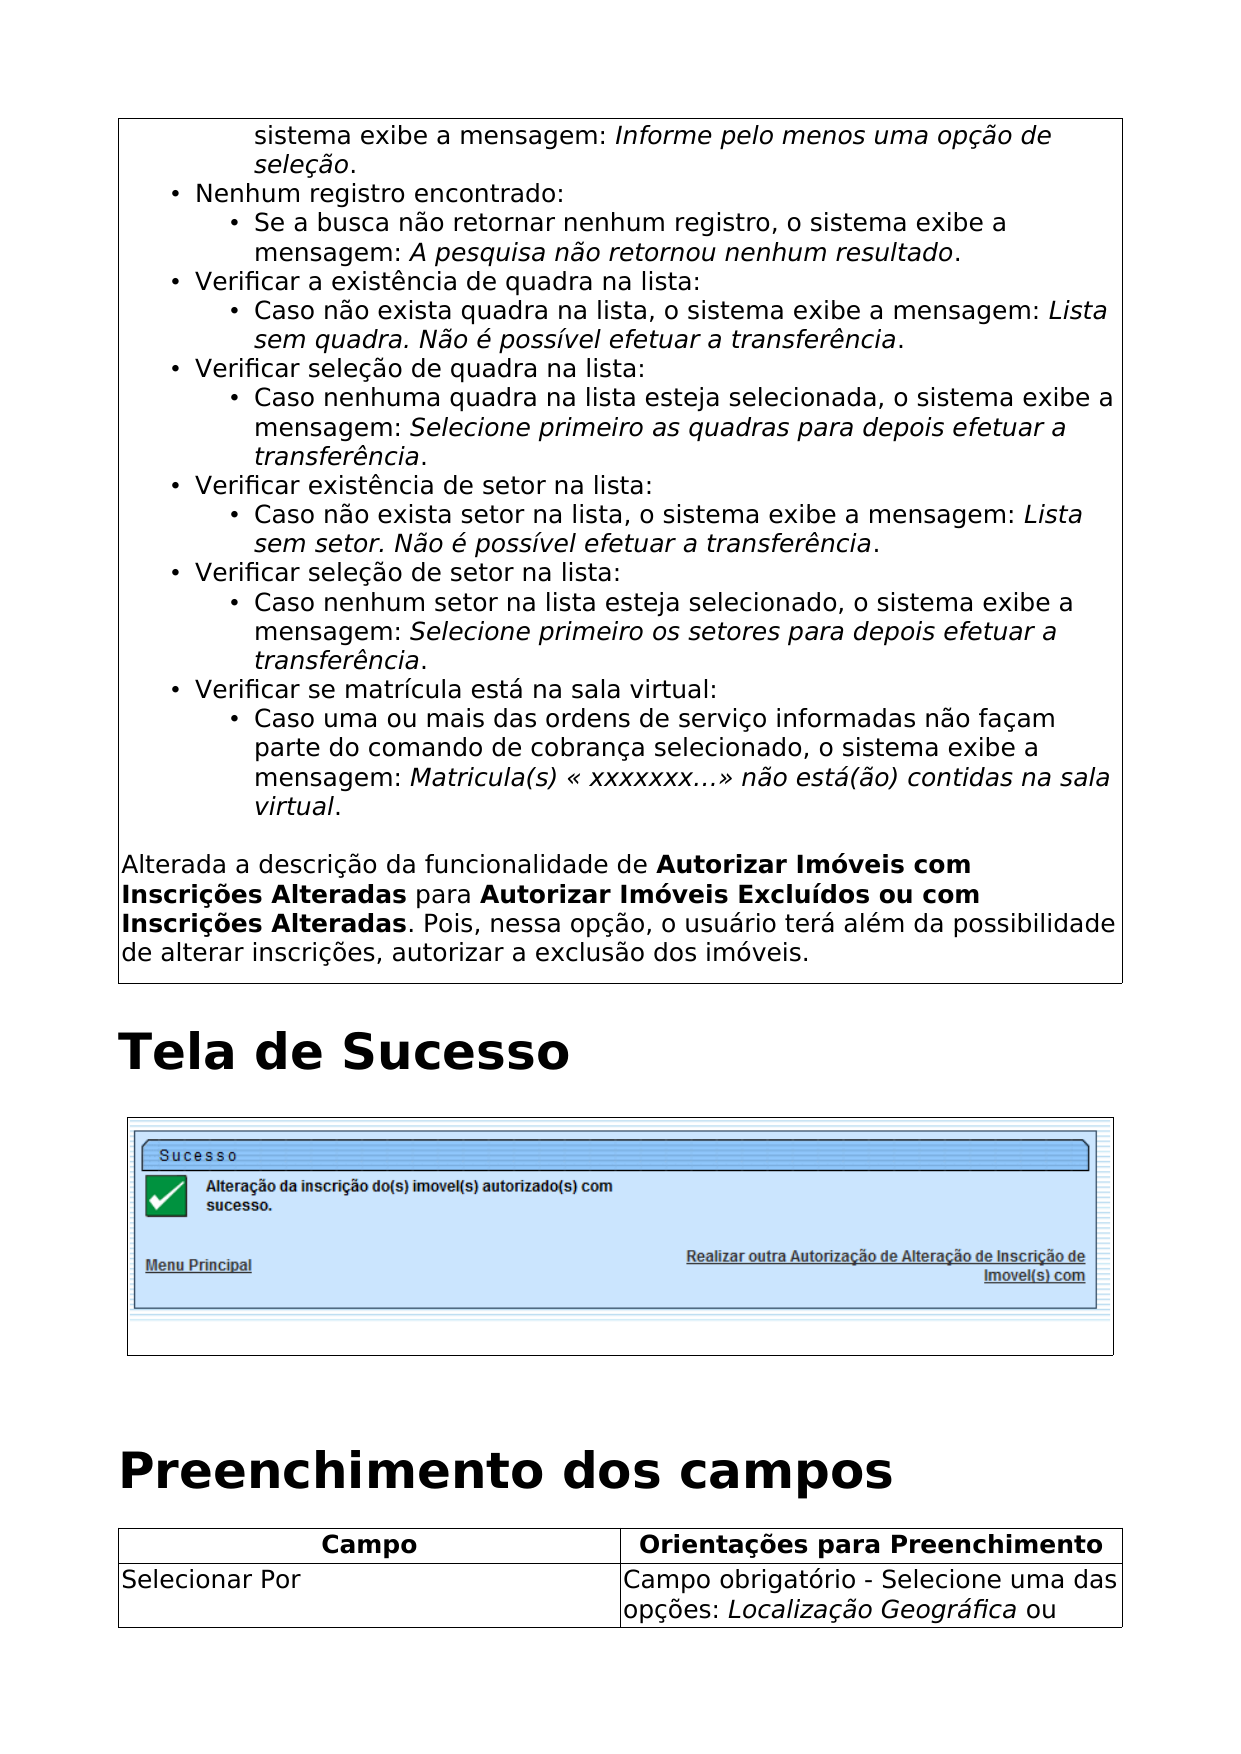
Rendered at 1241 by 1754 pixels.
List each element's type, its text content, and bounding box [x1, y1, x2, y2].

table_header [128, 1118, 1113, 1354]
table_header Orientações para Preenchimento [621, 1529, 1122, 1563]
subtitle Preenchimento dos campos [118, 1442, 1122, 1500]
picture [129, 1120, 1111, 1323]
table_cell Selecionar Por [119, 1564, 620, 1627]
table_cell Campo obrigatório - Selecione uma das opções: Localização Geográfica ou [621, 1564, 1122, 1627]
subtitle Tela de Sucesso [118, 1023, 1122, 1081]
table_header sistema exibe a mensagem: Informe pelo menos uma opção de seleção. Nenhum registro encontrado: Se a busca não retornar nenhum registro, o sistema exibe a mensagem: A pesquisa não retornou nenhum resultado. Verificar a existência de quadra na lista: Caso não exista quadra na lista, o sistema exibe a mensagem: Lista sem quadra. Não é possível efetuar a transferência. Verificar seleção de quadra na lista: Caso nenhuma quadra na lista esteja selecionada, o sistema exibe a mensagem: Selecione primeiro as quadras para depois efetuar a transferência. Verificar existência de setor na lista: Caso não exista setor na lista, o sistema exibe a mensagem: Lista sem setor. Não é possível efetuar a transferência. Verificar seleção de setor na lista: Caso nenhum setor na lista esteja selecionado, o sistema exibe a mensagem: Selecione primeiro os setores para depois efetuar a transferência. Verificar se matrícula está na sala virtual: Caso uma ou mais das ordens de serviço informadas não façam parte do comando de cobrança selecionado, o sistema exibe a mensagem: Matricula(s) « xxxxxxx…» não está(ão) contidas na sala virtual. Alterada a descrição da funcionalidade de Autorizar Imóveis com Inscrições Alteradas para Autorizar Imóveis Excluídos ou com Inscrições Alteradas. Pois, nessa opção, o usuário terá além da possibilidade de alterar inscrições, autorizar a exclusão dos imóveis. [119, 119, 1122, 983]
table_header Campo [119, 1529, 620, 1563]
